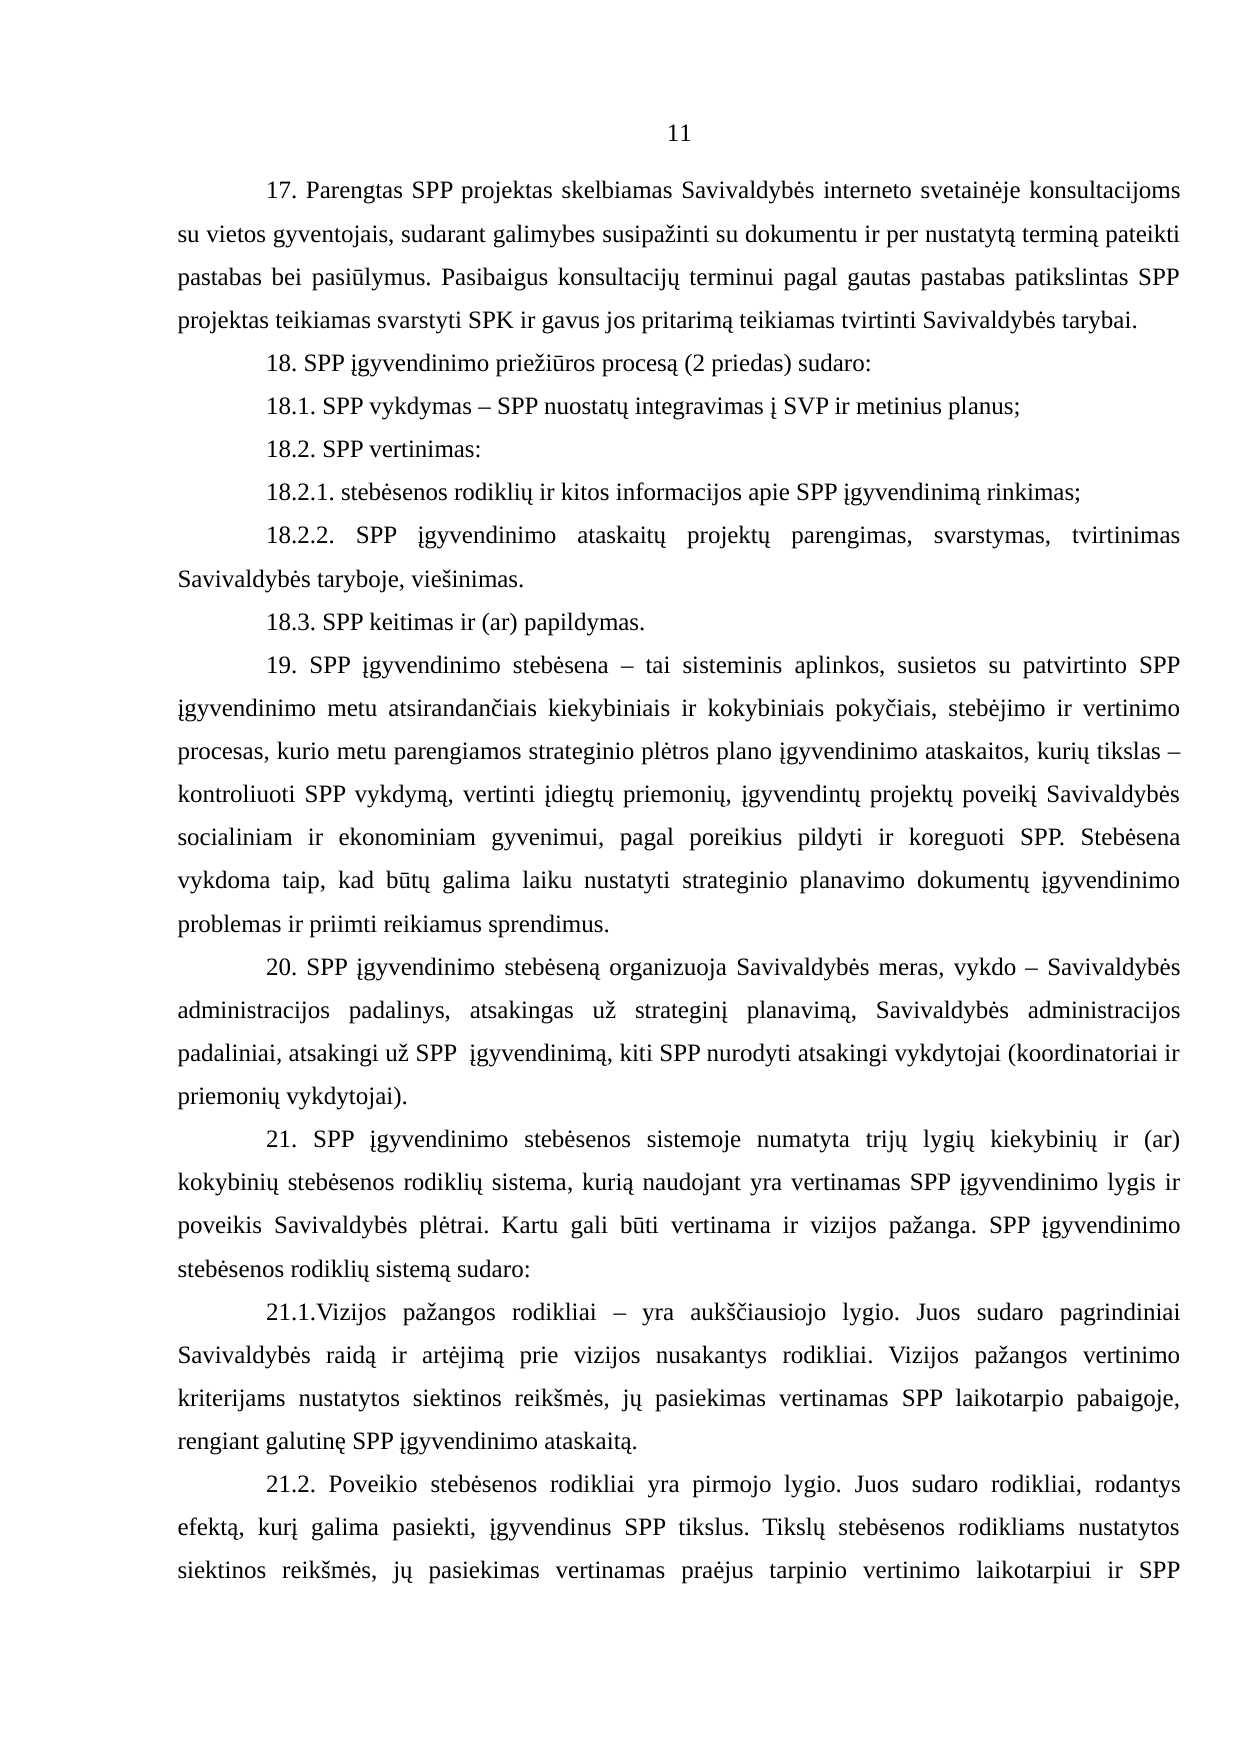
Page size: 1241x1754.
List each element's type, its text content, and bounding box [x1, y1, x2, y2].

text 19. SPP įgyvendinimo stebėsena – tai sisteminis aplinkos, susietos su patvirtinto SPP įgyvendinimo metu atsirandančiais kiekybiniais ir kokybiniais pokyčiais, stebėjimo ir vertinimo procesas, kurio metu parengiamos strateginio plėtros plano įgyvendinimo ataskaitos, kurių tikslas – kontroliuoti SPP vykdymą, vertinti įdiegtų priemonių, įgyvendintų projektų poveikį Savivaldybės socialiniam ir ekonominiam gyvenimui, pagal poreikius pildyti ir koreguoti SPP. Stebėsena vykdoma taip, kad būtų galima laiku nustatyti strateginio planavimo dokumentų įgyvendinimo problemas ir priimti reikiamus sprendimus. [177, 650, 1181, 937]
text 18.2.1. stebėsenos rodiklių ir kitos informacijos apie SPP įgyvendinimą rinkimas; [177, 477, 1181, 506]
text 18.3. SPP keitimas ir (ar) papildymas. [177, 607, 1181, 636]
text 18.2. SPP vertinimas: [177, 434, 1181, 463]
text 18.2.2. SPP įgyvendinimo ataskaitų projektų parengimas, svarstymas, tvirtinimas Savivaldybės taryboje, viešinimas. [177, 521, 1181, 592]
text 18. SPP įgyvendinimo priežiūros procesą (2 priedas) sudaro: [177, 348, 1181, 377]
text 17. Parengtas SPP projektas skelbiamas Savivaldybės interneto svetainėje konsultacijoms su vietos gyventojais, sudarant galimybes susipažinti su dokumentu ir per nustatytą terminą pateikti pastabas bei pasiūlymus. Pasibaigus konsultacijų terminui pagal gautas pastabas patikslintas SPP projektas teikiamas svarstyti SPK ir gavus jos pritarimą teikiamas tvirtinti Savivaldybės tarybai. [177, 176, 1181, 334]
text 21. SPP įgyvendinimo stebėsenos sistemoje numatyta trijų lygių kiekybinių ir (ar) kokybinių stebėsenos rodiklių sistema, kurią naudojant yra vertinamas SPP įgyvendinimo lygis ir poveikis Savivaldybės plėtrai. Kartu gali būti vertinama ir vizijos pažanga. SPP įgyvendinimo stebėsenos rodiklių sistemą sudaro: [177, 1124, 1181, 1282]
text 21.2. Poveikio stebėsenos rodikliai yra pirmojo lygio. Juos sudaro rodikliai, rodantys efektą, kurį galima pasiekti, įgyvendinus SPP tikslus. Tikslų stebėsenos rodikliams nustatytos siektinos reikšmės, jų pasiekimas vertinamas praėjus tarpinio vertinimo laikotarpiui ir SPP [177, 1469, 1181, 1584]
text 21.1.Vizijos pažangos rodikliai – yra aukščiausiojo lygio. Juos sudaro pagrindiniai Savivaldybės raidą ir artėjimą prie vizijos nusakantys rodikliai. Vizijos pažangos vertinimo kriterijams nustatytos siektinos reikšmės, jų pasiekimas vertinamas SPP laikotarpio pabaigoje, rengiant galutinę SPP įgyvendinimo ataskaitą. [177, 1297, 1181, 1455]
text 20. SPP įgyvendinimo stebėseną organizuoja Savivaldybės meras, vykdo – Savivaldybės administracijos padalinys, atsakingas už strateginį planavimą, Savivaldybės administracijos padaliniai, atsakingi už SPP įgyvendinimą, kiti SPP nurodyti atsakingi vykdytojai (koordinatoriai ir priemonių vykdytojai). [177, 952, 1181, 1110]
text 18.1. SPP vykdymas – SPP nuostatų integravimas į SVP ir metinius planus; [177, 391, 1181, 420]
